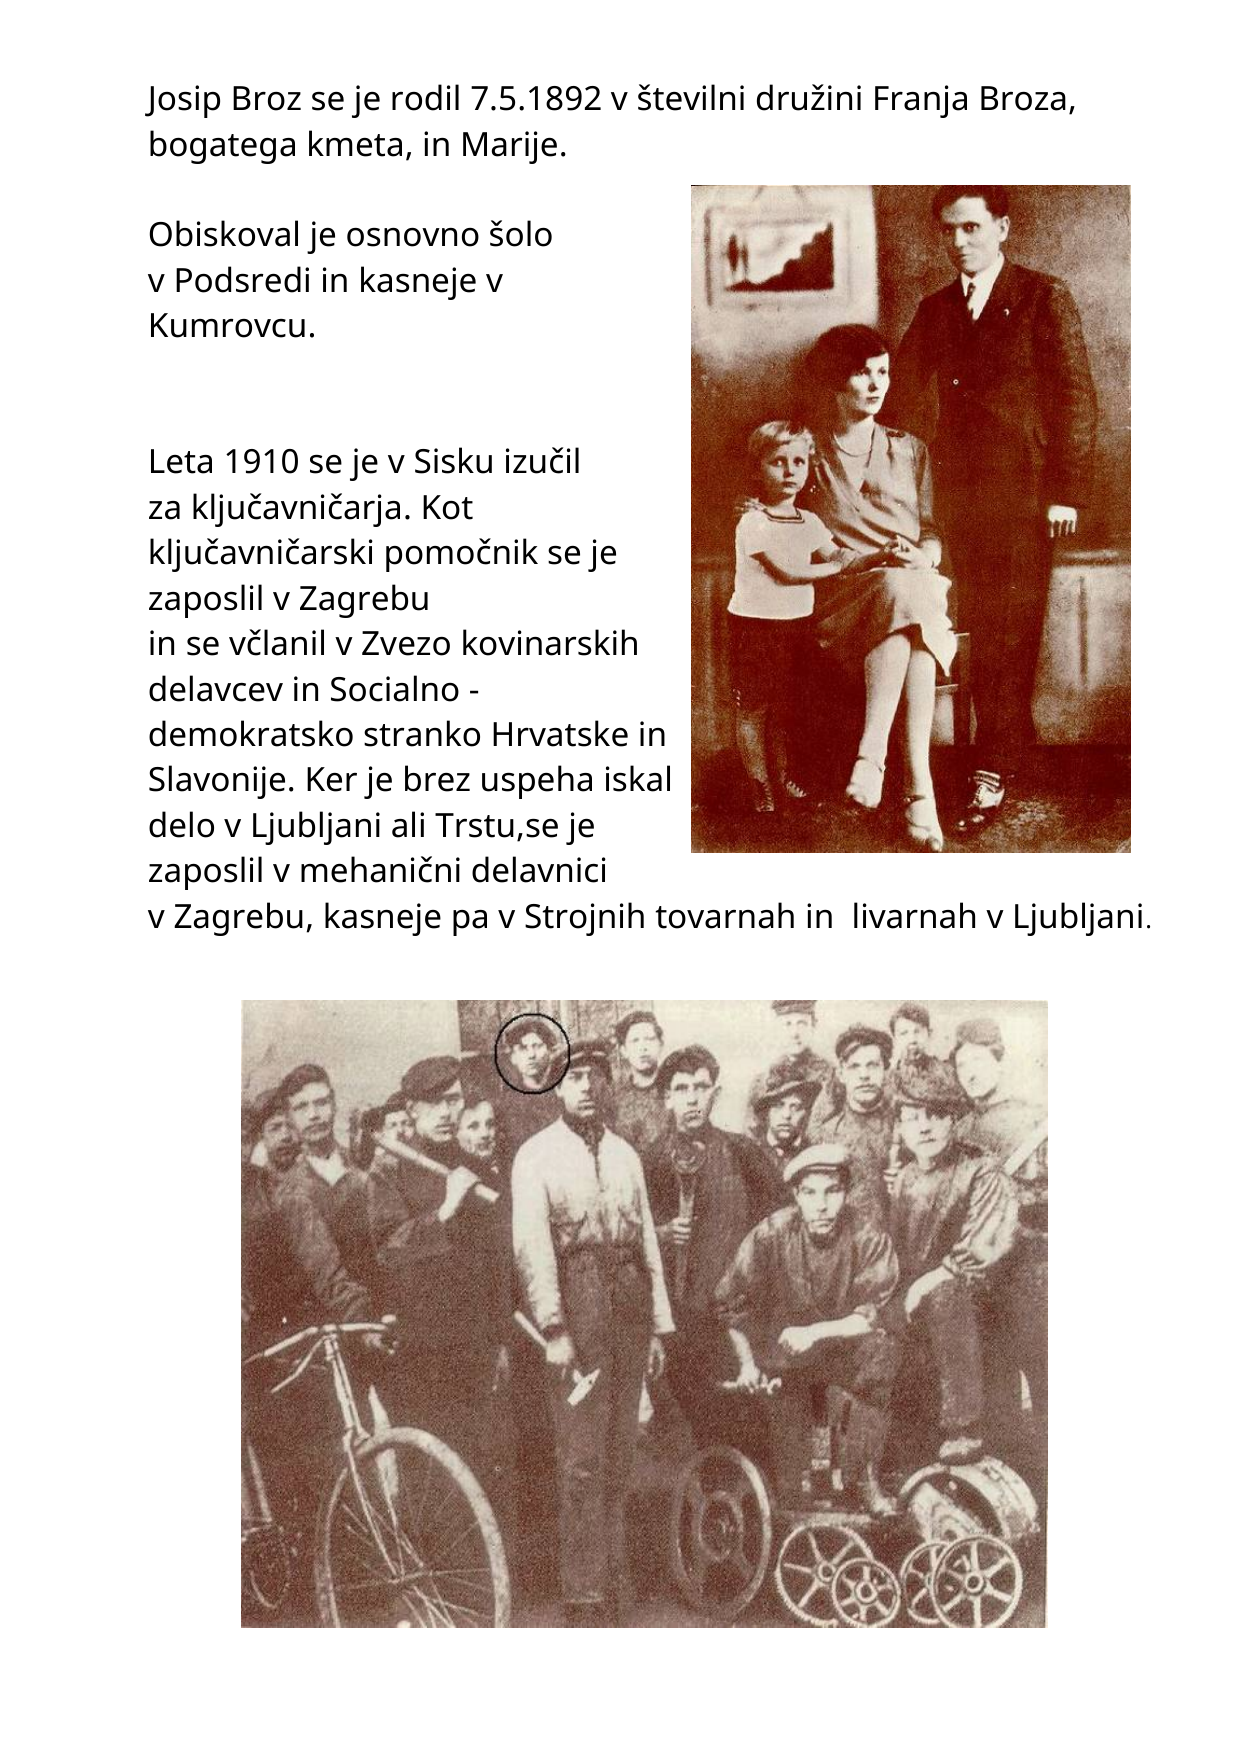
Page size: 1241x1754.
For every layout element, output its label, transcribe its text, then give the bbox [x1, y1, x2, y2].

picture [691, 185, 1131, 853]
text [1131, 257, 1162, 302]
text [1131, 438, 1162, 484]
text [1131, 484, 1162, 620]
text [1131, 302, 1162, 347]
text in se včlanil v Zvezo kovinarskih delavcev in Socialno - demokratsko stranko Hrvatske in Slavonije. Ker je brez uspeha iskal delo v Ljubljani ali Trstu,se je zaposlil v mehanični delavnici [148, 620, 1162, 892]
text v Zagrebu, kasneje pa v Strojnih tovarnah in livarnah v Ljubljani. [148, 892, 1162, 938]
text za ključavničarja. Kot ključavničarski pomočnik se je zaposlil v Zagrebu [148, 484, 691, 620]
text Obiskoval je osnovno šolo [148, 211, 691, 257]
text [1131, 211, 1162, 257]
text Josip Broz se je rodil 7.5.1892 v številni družini Franja Broza, bogatega kmeta, in Marije. [148, 75, 1162, 166]
text Kumrovcu. [148, 302, 691, 347]
text v Podsredi in kasneje v [148, 257, 691, 302]
picture [241, 1000, 1048, 1628]
text Leta 1910 se je v Sisku izučil [148, 438, 691, 484]
